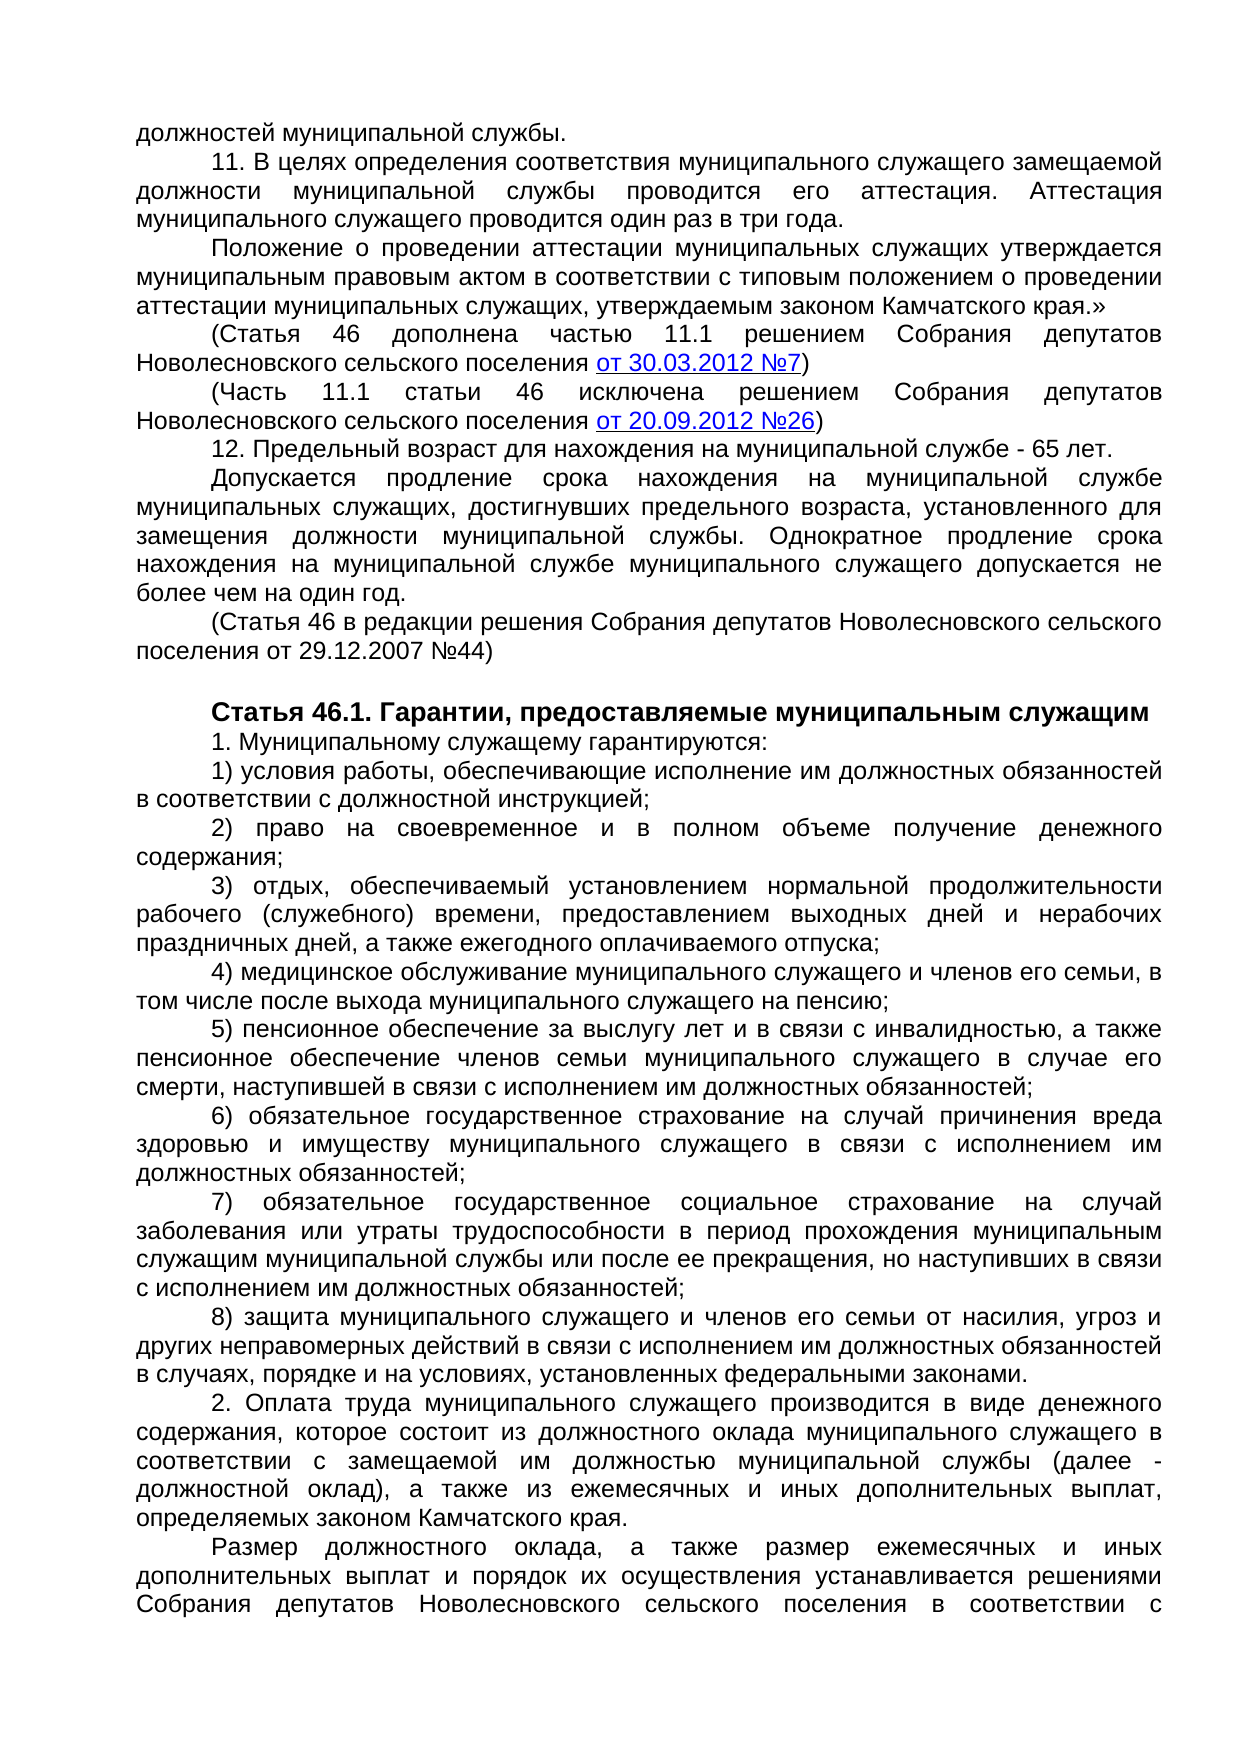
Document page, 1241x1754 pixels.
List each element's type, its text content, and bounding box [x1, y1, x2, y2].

text 6) обязательное государственное страхование на случай причинения вреда здоровью и имуществу муниципального служащего в связи с исполнением им должностных обязанностей; [136, 1101, 1163, 1187]
text 2. Оплата труда муниципального служащего производится в виде денежного содержания, которое состоит из должностного оклада муниципального служащего в соответствии с замещаемой им должностью муниципальной службы (далее - должностной оклад), а также из ежемесячных и иных дополнительных выплат, определяемых законом Камчатского края. [136, 1388, 1163, 1532]
text 3) отдых, обеспечиваемый установлением нормальной продолжительности рабочего (служебного) времени, предоставлением выходных дней и нерабочих праздничных дней, а также ежегодного оплачиваемого отпуска; [136, 871, 1163, 957]
text 11. В целях определения соответствия муниципального служащего замещаемой должности муниципальной службы проводится его аттестация. Аттестация муниципального служащего проводится один раз в три года. [136, 147, 1163, 233]
text 4) медицинское обслуживание муниципального служащего и членов его семьи, в том числе после выхода муниципального служащего на пенсию; [136, 957, 1163, 1014]
text 7) обязательное государственное социальное страхование на случай заболевания или утраты трудоспособности в период прохождения муниципальным служащим муниципальной службы или после ее прекращения, но наступивших в связи с исполнением им должностных обязанностей; [136, 1187, 1163, 1302]
text (Статья 46 в редакции решения Собрания депутатов Новолесновского сельского поселения от 29.12.2007 №44) [136, 607, 1163, 664]
text (Статья 46 дополнена частью 11.1 решением Собрания депутатов Новолесновского сельского поселения от 30.03.2012 №7) [136, 319, 1163, 377]
text должностей муниципальной службы. [136, 118, 1163, 147]
text Статья 46.1. Гарантии, предоставляемые муниципальным служащим [136, 696, 1163, 727]
text 5) пенсионное обеспечение за выслугу лет и в связи с инвалидностью, а также пенсионное обеспечение членов семьи муниципального служащего в случае его смерти, наступившей в связи с исполнением им должностных обязанностей; [136, 1014, 1163, 1101]
text Положение о проведении аттестации муниципальных служащих утверждается муниципальным правовым актом в соответствии с типовым положением о проведении аттестации муниципальных служащих, утверждаемым законом Камчатского края.» [136, 233, 1163, 319]
text 1. Муниципальному служащему гарантируются: [136, 727, 1163, 756]
text Размер должностного оклада, а также размер ежемесячных и иных дополнительных выплат и порядок их осуществления устанавливается решениями Собрания депутатов Новолесновского сельского поселения в соответствии с [136, 1532, 1163, 1618]
text Допускается продление срока нахождения на муниципальной службе муниципальных служащих, достигнувших предельного возраста, установленного для замещения должности муниципальной службы. Однократное продление срока нахождения на муниципальной службе муниципального служащего допускается не более чем на один год. [136, 463, 1163, 607]
text (Часть 11.1 статьи 46 исключена решением Собрания депутатов Новолесновского сельского поселения от 20.09.2012 №26) [136, 377, 1163, 434]
text 2) право на своевременное и в полном объеме получение денежного содержания; [136, 813, 1163, 871]
text 12. Предельный возраст для нахождения на муниципальной службе - 65 лет. [136, 434, 1163, 463]
text 1) условия работы, обеспечивающие исполнение им должностных обязанностей в соответствии с должностной инструкцией; [136, 756, 1163, 813]
text 8) защита муниципального служащего и членов его семьи от насилия, угроз и других неправомерных действий в связи с исполнением им должностных обязанностей в случаях, порядке и на условиях, установленных федеральными законами. [136, 1302, 1163, 1388]
